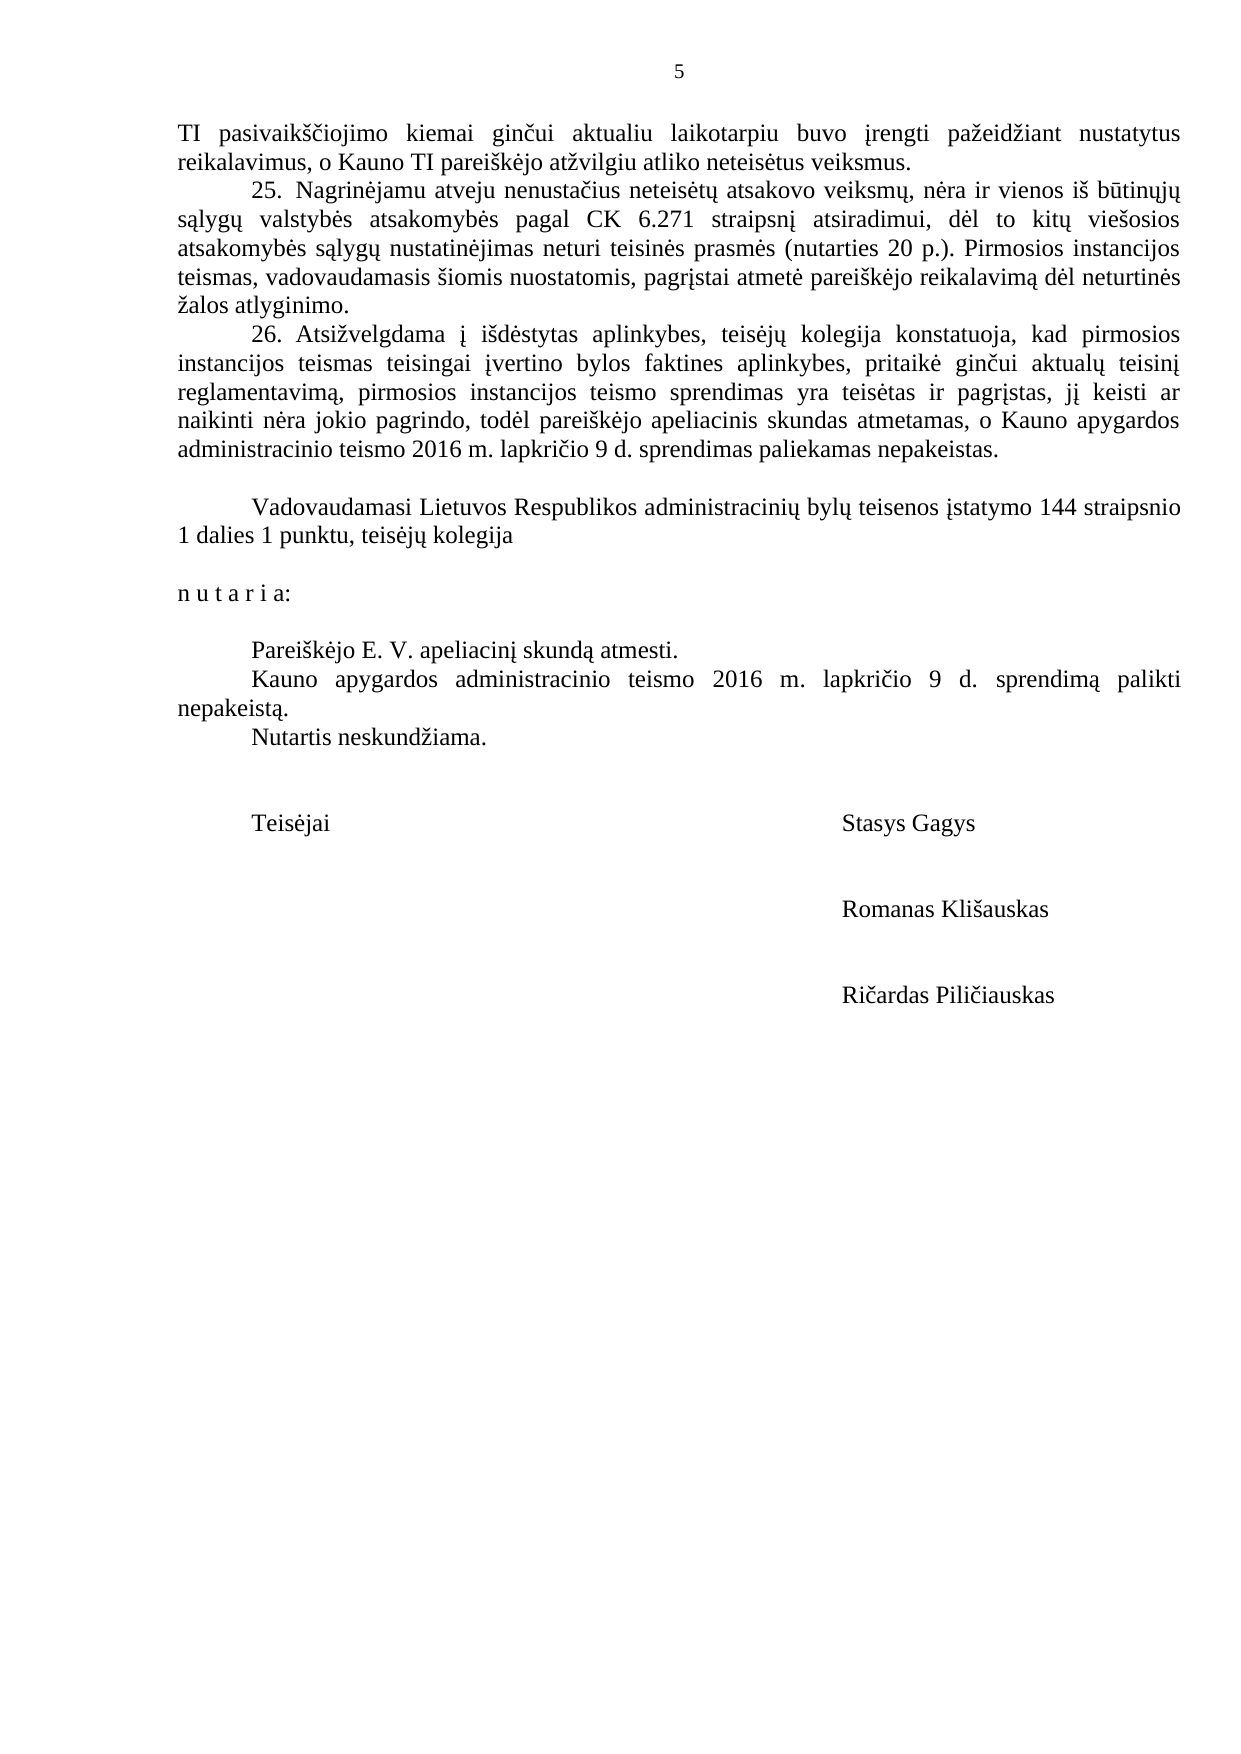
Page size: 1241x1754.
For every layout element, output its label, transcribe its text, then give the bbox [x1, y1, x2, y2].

text Kauno apygardos administracinio teismo 2016 m. lapkričio 9 d. sprendimą palikti nepakeistą. [177, 664, 1181, 722]
text Nutartis neskundžiama. [177, 722, 1181, 751]
text TI pasivaikščiojimo kiemai ginčui aktualiu laikotarpiu buvo įrengti pažeidžiant nustatytus reikalavimus, o Kauno TI pareiškėjo atžvilgiu atliko neteisėtus veiksmus. [177, 118, 1181, 176]
text n u t a r i a: [177, 578, 1181, 607]
text Pareiškėjo E. V. apeliacinį skundą atmesti. [177, 636, 1181, 664]
text Teisėjai Stasys Gagys [177, 808, 1181, 837]
text Ričardas Piličiauskas [177, 981, 1181, 1009]
text Vadovaudamasi Lietuvos Respublikos administracinių bylų teisenos įstatymo 144 straipsnio 1 dalies 1 punktu, teisėjų kolegija [177, 492, 1181, 549]
text Romanas Klišauskas [177, 894, 1181, 923]
text 26. Atsižvelgdama į išdėstytas aplinkybes, teisėjų kolegija konstatuoja, kad pirmosios instancijos teismas teisingai įvertino bylos faktines aplinkybes, pritaikė ginčui aktualų teisinį reglamentavimą, pirmosios instancijos teismo sprendimas yra teisėtas ir pagrįstas, jį keisti ar naikinti nėra jokio pagrindo, todėl pareiškėjo apeliacinis skundas atmetamas, o Kauno apygardos administracinio teismo 2016 m. lapkričio 9 d. sprendimas paliekamas nepakeistas. [177, 319, 1181, 463]
text 25. Nagrinėjamu atveju nenustačius neteisėtų atsakovo veiksmų, nėra ir vienos iš būtinųjų sąlygų valstybės atsakomybės pagal CK 6.271 straipsnį atsiradimui, dėl to kitų viešosios atsakomybės sąlygų nustatinėjimas neturi teisinės prasmės (nutarties 20 p.). Pirmosios instancijos teismas, vadovaudamasis šiomis nuostatomis, pagrįstai atmetė pareiškėjo reikalavimą dėl neturtinės žalos atlyginimo. [177, 176, 1181, 319]
